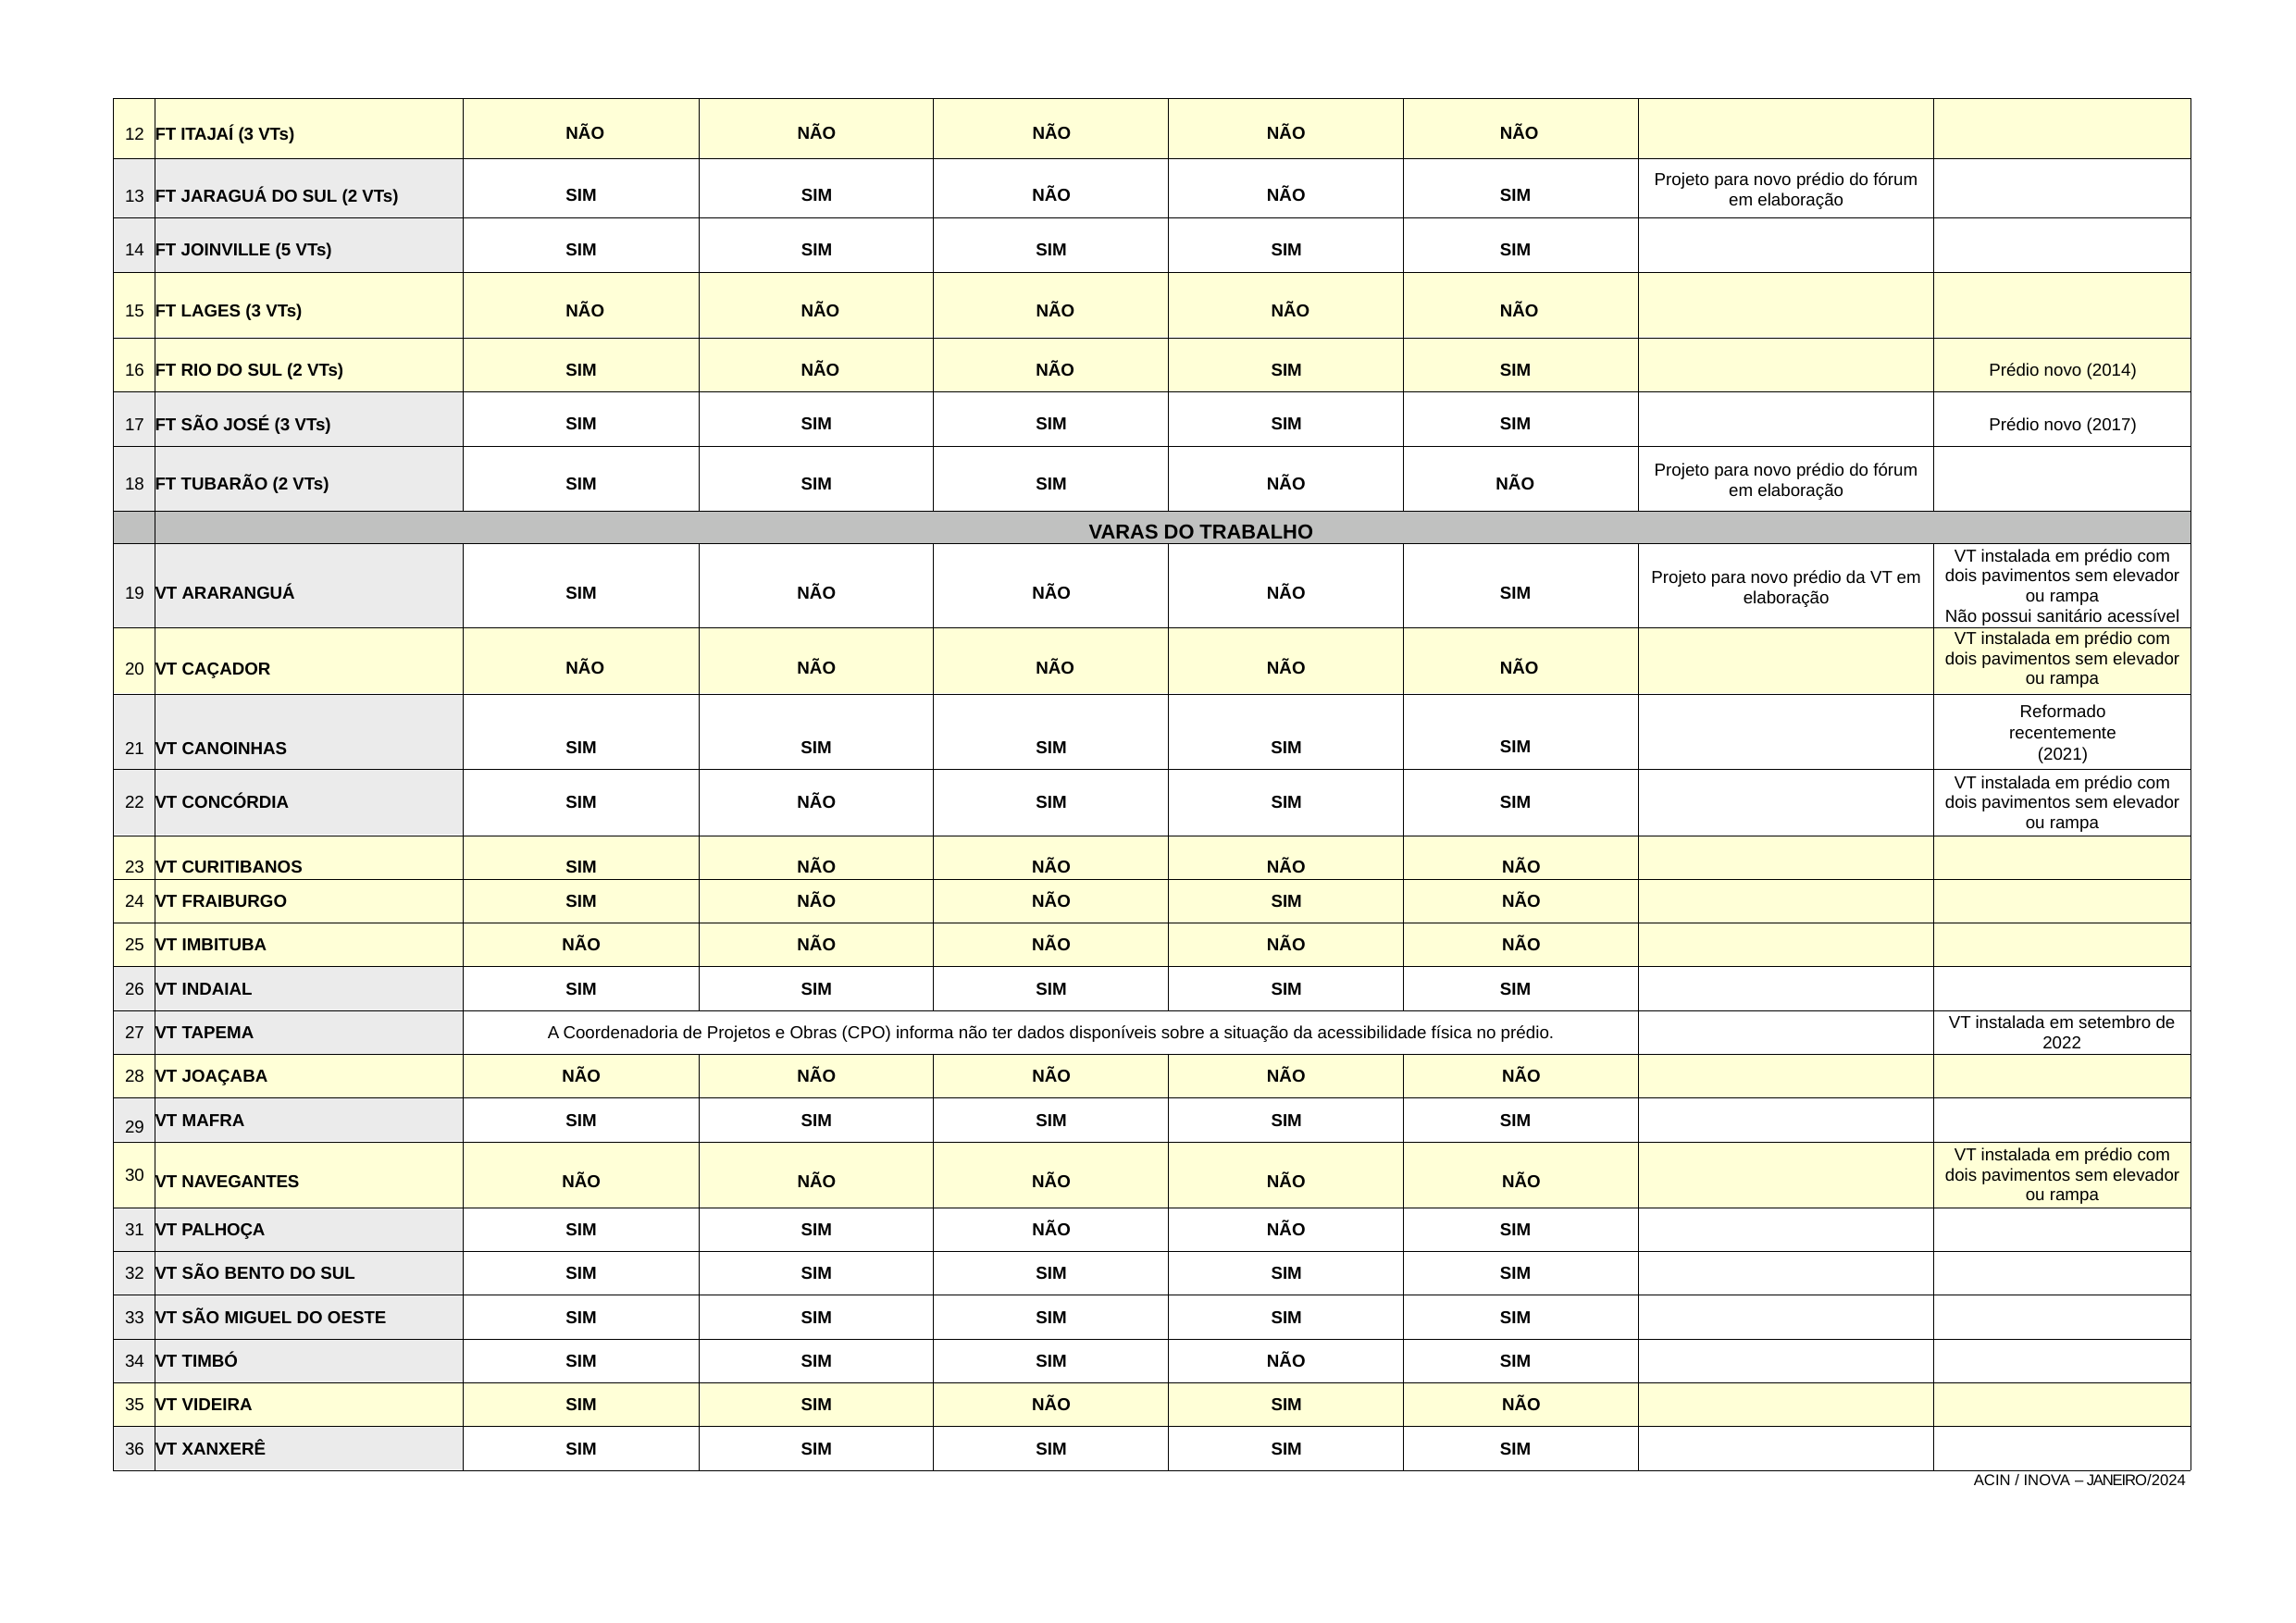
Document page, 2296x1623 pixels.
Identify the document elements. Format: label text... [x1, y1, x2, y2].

table_cell NÃO [934, 628, 1168, 693]
table_cell NÃO [934, 1143, 1168, 1208]
table_cell SIM [1169, 1098, 1403, 1141]
table_cell SIM [464, 836, 699, 879]
table_cell [1639, 880, 1933, 923]
table_cell [1639, 628, 1933, 693]
table_cell [1639, 1252, 1933, 1295]
table_cell SIM [700, 447, 933, 511]
table_cell NÃO [464, 628, 699, 693]
table_cell NÃO [934, 923, 1168, 966]
table_cell VT JOAÇABA [155, 1055, 463, 1097]
table_cell 30 [114, 1143, 155, 1208]
table_cell [1639, 1055, 1933, 1097]
text ACIN / INOVA – JANEIRO/2024 [102, 1471, 2186, 1489]
table_cell [1934, 1252, 2191, 1295]
table_cell [1934, 447, 2191, 511]
table_cell NÃO [1169, 1208, 1403, 1251]
table_cell NÃO [1169, 159, 1403, 217]
table_cell SIM [464, 880, 699, 923]
table_cell NÃO [1404, 880, 1638, 923]
table_cell NÃO [934, 159, 1168, 217]
table_cell NÃO [1404, 923, 1638, 966]
table_header 15 [114, 273, 155, 337]
table_cell NÃO [700, 923, 933, 966]
table_cell 14 [114, 218, 155, 272]
table_cell SIM [464, 339, 699, 391]
table_header FT LAGES (3 VTs) [155, 273, 463, 337]
table_cell [1934, 1208, 2191, 1251]
table_cell SIM [1169, 967, 1403, 1010]
table_cell VT CAÇADOR [155, 628, 463, 693]
table_cell FT TUBARÃO (2 VTs) [155, 447, 463, 511]
table_cell 36 [114, 1427, 155, 1469]
table_cell VT NAVEGANTES [155, 1143, 463, 1208]
table_cell SIM [464, 159, 699, 217]
table_cell SIM [464, 770, 699, 835]
table_cell [1639, 923, 1933, 966]
table_cell A Coordenadoria de Projetos e Obras (CPO) informa não ter dados disponíveis sobre a situação da acessibilidade física no prédio. [464, 1011, 1638, 1054]
table_cell SIM [464, 1252, 699, 1295]
table_cell 29 [114, 1098, 155, 1141]
table_cell 22 [114, 770, 155, 835]
table_cell SIM [700, 1340, 933, 1382]
table_cell [1639, 967, 1933, 1010]
table_cell SIM [934, 1098, 1168, 1141]
table_cell [1639, 1208, 1933, 1251]
table_cell NÃO [934, 339, 1168, 391]
table_cell SIM [1404, 967, 1638, 1010]
table_cell NÃO [934, 1208, 1168, 1251]
table_cell NÃO [934, 880, 1168, 923]
table_cell NÃO [700, 99, 933, 158]
table_cell SIM [464, 1098, 699, 1141]
table_cell VT PALHOÇA [155, 1208, 463, 1251]
table_cell SIM [1404, 218, 1638, 272]
table_cell SIM [464, 1295, 699, 1339]
table_cell SIM [1169, 218, 1403, 272]
table_cell NÃO [700, 628, 933, 693]
table_cell VT FRAIBURGO [155, 880, 463, 923]
table_cell [1639, 1383, 1933, 1426]
table_cell Prédio novo (2014) [1934, 339, 2191, 391]
table_cell [1639, 1143, 1933, 1208]
table_cell NÃO [700, 544, 933, 627]
table_cell SIM [464, 1383, 699, 1426]
table_cell 32 [114, 1252, 155, 1295]
table_cell VT CONCÓRDIA [155, 770, 463, 835]
table_cell SIM [700, 1252, 933, 1295]
table_cell Projeto para novo prédio do fórum em elaboração [1639, 447, 1933, 511]
table_cell 20 [114, 628, 155, 693]
table_cell NÃO [1404, 447, 1638, 511]
table_cell NÃO [1169, 99, 1403, 158]
table_cell NÃO [1169, 544, 1403, 627]
table_cell 25 [114, 923, 155, 966]
table_cell 35 [114, 1383, 155, 1426]
table_cell SIM [934, 770, 1168, 835]
table_cell NÃO [934, 1055, 1168, 1097]
table_cell SIM [1404, 159, 1638, 217]
table_cell [1934, 967, 2191, 1010]
table_cell SIM [934, 1252, 1168, 1295]
table_cell [1934, 159, 2191, 217]
table_cell 28 [114, 1055, 155, 1097]
table_cell NÃO [1404, 836, 1638, 879]
table_header [1639, 273, 1933, 337]
table_cell SIM [464, 447, 699, 511]
table_cell FT JOINVILLE (5 VTs) [155, 218, 463, 272]
table_cell [1934, 1098, 2191, 1141]
table_cell VT instalada em prédio com dois pavimentos sem elevador ou rampa [1934, 770, 2191, 835]
table_cell SIM [1404, 392, 1638, 445]
table_cell VT SÃO MIGUEL DO OESTE [155, 1295, 463, 1339]
table_cell SIM [464, 1427, 699, 1469]
table_cell NÃO [464, 99, 699, 158]
table_cell [1934, 1427, 2191, 1469]
table_cell SIM [464, 544, 699, 627]
table_cell 12 [114, 99, 155, 158]
table_cell [1639, 99, 1933, 158]
table_cell [1934, 1383, 2191, 1426]
table_cell NÃO [1404, 628, 1638, 693]
table_cell SIM [1404, 1295, 1638, 1339]
table_cell 16 [114, 339, 155, 391]
table_cell SIM [464, 218, 699, 272]
table_cell [1639, 836, 1933, 879]
table_cell FT JARAGUÁ DO SUL (2 VTs) [155, 159, 463, 217]
table_cell SIM [1404, 1340, 1638, 1382]
table_cell NÃO [934, 544, 1168, 627]
table_cell VARAS DO TRABALHO [155, 512, 2191, 543]
table_cell [1639, 218, 1933, 272]
table_cell SIM [934, 695, 1168, 769]
table_cell SIM [700, 967, 933, 1010]
table_header [1934, 273, 2191, 337]
table_cell NÃO [464, 923, 699, 966]
table_cell SIM [1404, 1098, 1638, 1141]
table_cell SIM [1169, 1383, 1403, 1426]
table_cell SIM [1169, 880, 1403, 923]
table_cell [1934, 218, 2191, 272]
table_cell NÃO [934, 99, 1168, 158]
table_cell SIM [1169, 339, 1403, 391]
table_cell 21 [114, 695, 155, 769]
table_cell VT VIDEIRA [155, 1383, 463, 1426]
table_cell VT instalada em setembro de 2022 [1934, 1011, 2191, 1054]
table_cell VT instalada em prédio com dois pavimentos sem elevador ou rampa [1934, 628, 2191, 693]
table_cell NÃO [464, 1055, 699, 1097]
table_cell Projeto para novo prédio da VT em elaboração [1639, 544, 1933, 627]
table_cell VT instalada em prédio com dois pavimentos sem elevador ou rampa Não possui sanitário acessível [1934, 544, 2191, 627]
table_cell [1639, 1098, 1933, 1141]
table_cell 17 [114, 392, 155, 445]
table_cell NÃO [1169, 628, 1403, 693]
table_cell VT IMBITUBA [155, 923, 463, 966]
table_cell SIM [1404, 1208, 1638, 1251]
table_cell SIM [700, 1295, 933, 1339]
table_cell VT instalada em prédio com dois pavimentos sem elevador ou rampa [1934, 1143, 2191, 1208]
table_cell [1934, 880, 2191, 923]
table_cell VT CURITIBANOS [155, 836, 463, 879]
table_cell [1934, 1295, 2191, 1339]
table_header NÃO [1404, 273, 1638, 337]
table_cell [1639, 770, 1933, 835]
table_cell [1639, 1011, 1933, 1054]
table_cell [1639, 1340, 1933, 1382]
table_cell SIM [1404, 1252, 1638, 1295]
table_cell SIM [464, 392, 699, 445]
table_cell FT ITAJAÍ (3 VTs) [155, 99, 463, 158]
table_cell SIM [464, 1340, 699, 1382]
table_cell NÃO [1169, 1340, 1403, 1382]
table_cell [1639, 1427, 1933, 1469]
table_cell SIM [1404, 770, 1638, 835]
table_cell NÃO [1404, 99, 1638, 158]
table_cell [1639, 695, 1933, 769]
table_cell VT SÃO BENTO DO SUL [155, 1252, 463, 1295]
table_cell 26 [114, 967, 155, 1010]
table_cell Reformado recentemente (2021) [1934, 695, 2191, 769]
table_cell SIM [700, 695, 933, 769]
table_cell 27 [114, 1011, 155, 1054]
table_cell 18 [114, 447, 155, 511]
table_cell SIM [1169, 1252, 1403, 1295]
table_cell SIM [934, 218, 1168, 272]
table_cell [1934, 99, 2191, 158]
table_cell SIM [934, 1295, 1168, 1339]
table_cell SIM [934, 1427, 1168, 1469]
table_cell SIM [1169, 392, 1403, 445]
table_cell NÃO [1169, 923, 1403, 966]
table_cell NÃO [1169, 1055, 1403, 1097]
table_cell [1934, 923, 2191, 966]
table_cell SIM [700, 1098, 933, 1141]
table_cell SIM [1404, 1427, 1638, 1469]
table_cell NÃO [700, 770, 933, 835]
table_header NÃO [464, 273, 699, 337]
table_cell SIM [700, 218, 933, 272]
table_cell NÃO [1169, 836, 1403, 879]
table_cell Prédio novo (2017) [1934, 392, 2191, 445]
table_cell [1934, 1340, 2191, 1382]
table_cell VT MAFRA [155, 1098, 463, 1141]
table_cell SIM [1404, 695, 1638, 769]
table_cell FT RIO DO SUL (2 VTs) [155, 339, 463, 391]
table_cell SIM [700, 1383, 933, 1426]
table_cell SIM [700, 1208, 933, 1251]
table_cell [1934, 836, 2191, 879]
table_cell [1639, 339, 1933, 391]
table_cell SIM [1404, 544, 1638, 627]
table_cell 24 [114, 880, 155, 923]
table_cell NÃO [1169, 1143, 1403, 1208]
table_cell VT TAPEMA [155, 1011, 463, 1054]
table_cell NÃO [934, 1383, 1168, 1426]
table_header NÃO [1169, 273, 1403, 337]
table_cell NÃO [1404, 1383, 1638, 1426]
table_header NÃO [700, 273, 933, 337]
table_cell 19 [114, 544, 155, 627]
table_cell 13 [114, 159, 155, 217]
table_cell 23 [114, 836, 155, 879]
table_cell NÃO [464, 1143, 699, 1208]
table_cell SIM [700, 159, 933, 217]
table_cell 33 [114, 1295, 155, 1339]
table_cell NÃO [700, 1055, 933, 1097]
table_cell NÃO [1404, 1143, 1638, 1208]
table_cell NÃO [700, 836, 933, 879]
table_cell NÃO [1404, 1055, 1638, 1097]
table_cell 34 [114, 1340, 155, 1382]
table_cell VT CANOINHAS [155, 695, 463, 769]
table_cell VT XANXERÊ [155, 1427, 463, 1469]
table_cell Projeto para novo prédio do fórum em elaboração [1639, 159, 1933, 217]
table_cell VT INDAIAL [155, 967, 463, 1010]
table_cell VT ARARANGUÁ [155, 544, 463, 627]
table_cell [1934, 1055, 2191, 1097]
table_cell 31 [114, 1208, 155, 1251]
table_cell SIM [700, 1427, 933, 1469]
table_cell SIM [1169, 770, 1403, 835]
table_cell [1639, 1295, 1933, 1339]
table_cell [1639, 392, 1933, 445]
table_cell SIM [1169, 695, 1403, 769]
table_cell NÃO [934, 836, 1168, 879]
table_cell SIM [464, 1208, 699, 1251]
table_cell NÃO [700, 880, 933, 923]
table_cell SIM [464, 967, 699, 1010]
table_cell NÃO [700, 1143, 933, 1208]
table_cell NÃO [700, 339, 933, 391]
table_cell SIM [1169, 1427, 1403, 1469]
table_cell SIM [1169, 1295, 1403, 1339]
table_cell FT SÃO JOSÉ (3 VTs) [155, 392, 463, 445]
table_cell SIM [934, 447, 1168, 511]
table_cell [114, 512, 155, 543]
table_cell SIM [934, 392, 1168, 445]
table_cell VT TIMBÓ [155, 1340, 463, 1382]
table_cell NÃO [1169, 447, 1403, 511]
table_header NÃO [934, 273, 1168, 337]
table_cell SIM [934, 1340, 1168, 1382]
table_cell SIM [700, 392, 933, 445]
table_cell SIM [934, 967, 1168, 1010]
table_cell SIM [464, 695, 699, 769]
table_cell SIM [1404, 339, 1638, 391]
